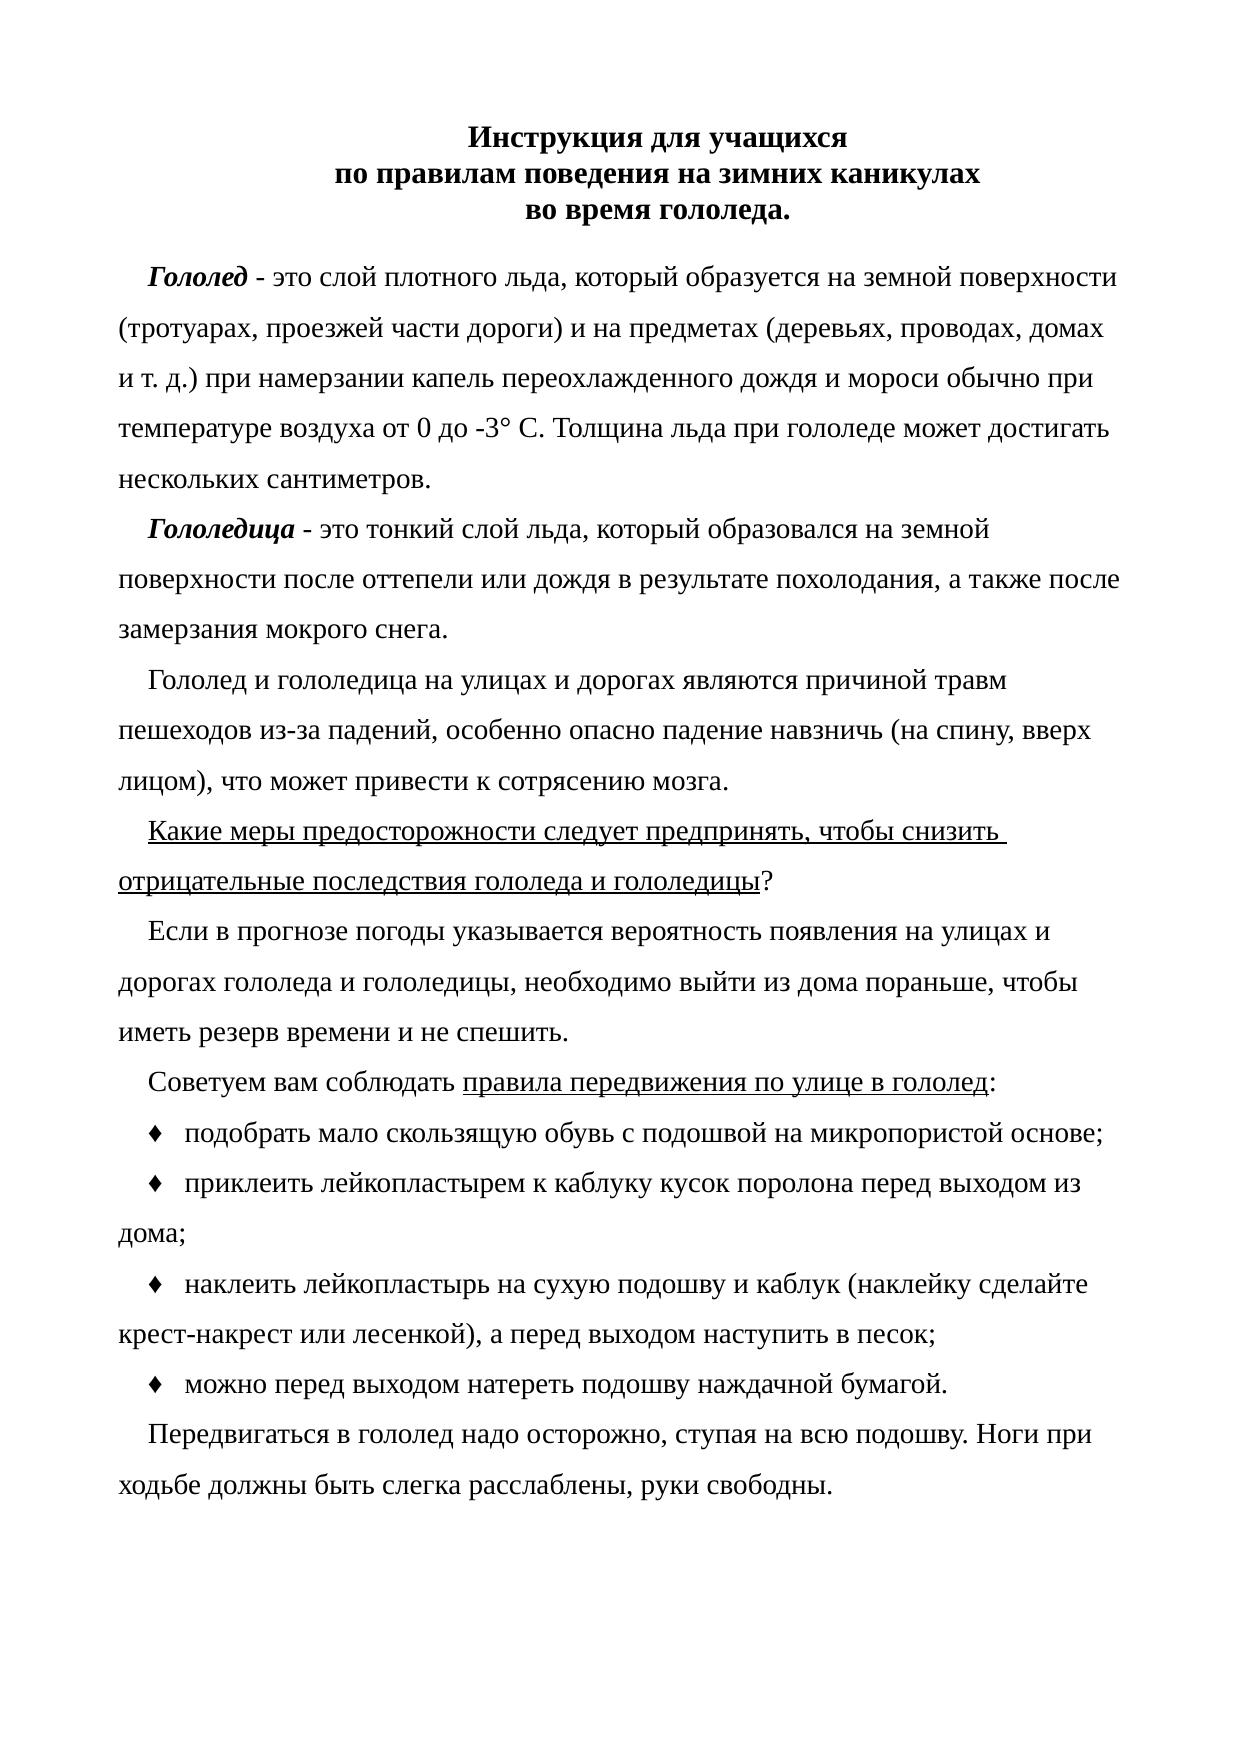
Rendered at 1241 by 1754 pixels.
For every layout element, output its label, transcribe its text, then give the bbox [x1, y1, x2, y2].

text ♦ подобрать мало скользящую обувь с подошвой на микропористой основе; [118, 1115, 1122, 1148]
text Советуем вам соблюдать правила передвижения по улице в гололед: [118, 1064, 1122, 1098]
text Гололед и гололедица на улицах и дорогах являются причиной травм пешеходов из-за падений, особенно опасно падение навзничь (на спину, вверх лицом), что может привести к сотрясению мозга. [118, 662, 1122, 796]
text Инструкция для учащихся [118, 118, 1122, 154]
text по правилам поведения на зимних каникулах [118, 154, 1122, 190]
text во время гололеда. [118, 190, 1122, 226]
text Какие меры предосторожности следует предпринять, чтобы снизить отрицательные последствия гололеда и гололедицы? [118, 813, 1122, 897]
text Гололедица - это тонкий слой льда, который образовался на земной поверхности после оттепели или дождя в результате похолодания, а также после замерзания мокрого снега. [118, 511, 1122, 645]
text ♦ приклеить лейкопластырем к каблуку кусок поролона перед выходом из дома; [118, 1165, 1122, 1249]
text Гололед - это слой плотного льда, который образуется на земной поверхности (тротуарах, проезжей части дороги) и на предметах (деревьях, проводах, домах и т. д.) при намерзании капель переохлажденного дождя и мороси обычно при температуре воздуха от 0 до -3° С. Толщина льда при гололеде может достигать нескольких сантиметров. [118, 259, 1122, 494]
text ♦ наклеить лейкопластырь на сухую подошву и каблук (наклейку сделайте крест-накрест или лесенкой), а перед выходом наступить в песок; [118, 1266, 1122, 1349]
text ♦ можно перед выходом натереть подошву наждачной бумагой. [118, 1366, 1122, 1400]
text Если в прогнозе погоды указывается вероятность появления на улицах и дорогах гололеда и гололедицы, необходимо выйти из дома пораньше, чтобы иметь резерв времени и не спешить. [118, 913, 1122, 1048]
text Передвигаться в гололед надо осторожно, ступая на всю подошву. Ноги при ходьбе должны быть слегка расслаблены, руки свободны. [118, 1417, 1122, 1501]
